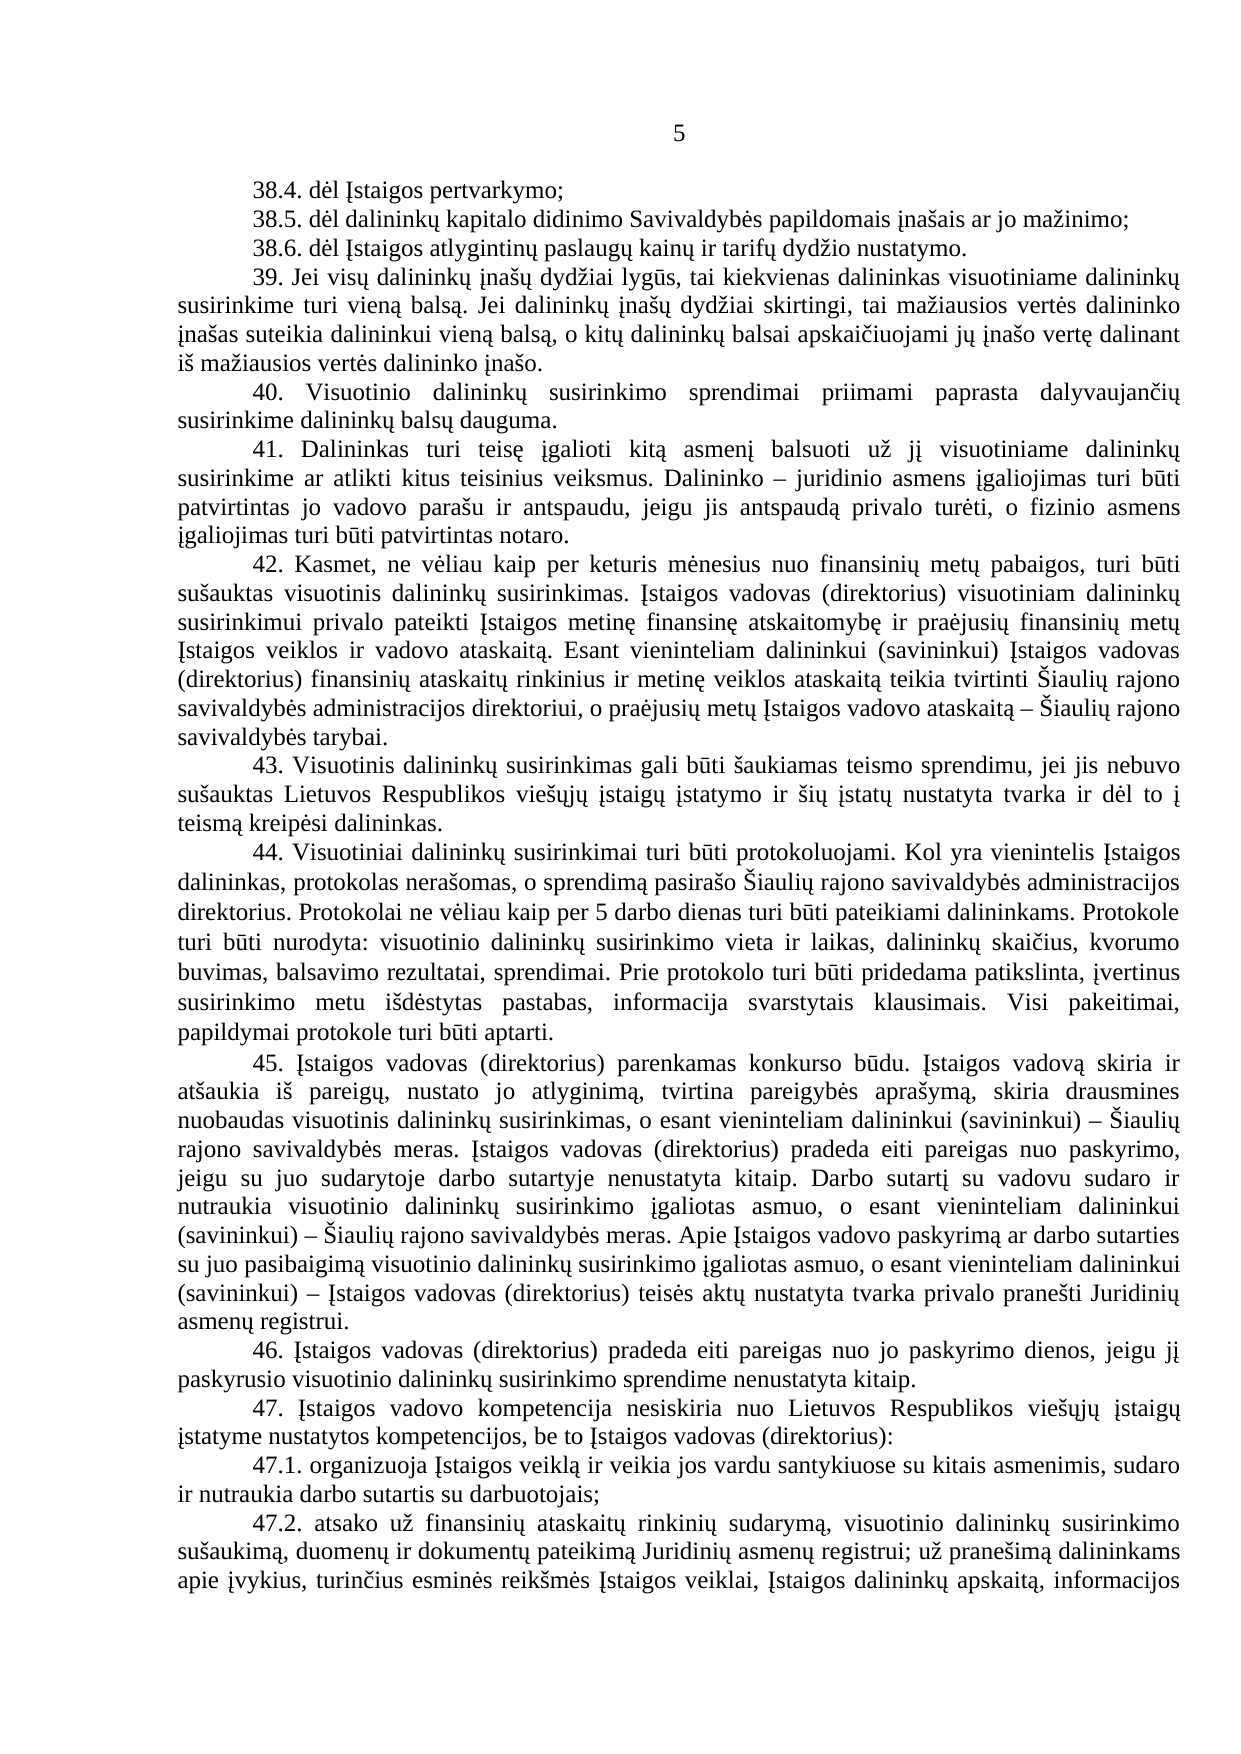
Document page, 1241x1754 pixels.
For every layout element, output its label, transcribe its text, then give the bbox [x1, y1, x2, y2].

text 38.4. dėl Įstaigos pertvarkymo; [177, 176, 1181, 204]
text 47. Įstaigos vadovo kompetencija nesiskiria nuo Lietuvos Respublikos viešųjų įstaigų įstatyme nustatytos kompetencijos, be to Įstaigos vadovas (direktorius): [177, 1393, 1181, 1450]
text 39. Jei visų dalininkų įnašų dydžiai lygūs, tai kiekvienas dalininkas visuotiniame dalininkų susirinkime turi vieną balsą. Jei dalininkų įnašų dydžiai skirtingi, tai mažiausios vertės dalininko įnašas suteikia dalininkui vieną balsą, o kitų dalininkų balsai apskaičiuojami jų įnašo vertę dalinant iš mažiausios vertės dalininko įnašo. [177, 262, 1181, 377]
text 38.6. dėl Įstaigos atlygintinų paslaugų kainų ir tarifų dydžio nustatymo. [177, 233, 1181, 262]
text 47.1. organizuoja Įstaigos veiklą ir veikia jos vardu santykiuose su kitais asmenimis, sudaro ir nutraukia darbo sutartis su darbuotojais; [177, 1450, 1181, 1508]
text 46. Įstaigos vadovas (direktorius) pradeda eiti pareigas nuo jo paskyrimo dienos, jeigu jį paskyrusio visuotinio dalininkų susirinkimo sprendime nenustatyta kitaip. [177, 1335, 1181, 1393]
text 43. Visuotinis dalininkų susirinkimas gali būti šaukiamas teismo sprendimu, jei jis nebuvo sušauktas Lietuvos Respublikos viešųjų įstaigų įstatymo ir šių įstatų nustatyta tvarka ir dėl to į teismą kreipėsi dalininkas. [177, 751, 1181, 837]
text 42. Kasmet, ne vėliau kaip per keturis mėnesius nuo finansinių metų pabaigos, turi būti sušauktas visuotinis dalininkų susirinkimas. Įstaigos vadovas (direktorius) visuotiniam dalininkų susirinkimui privalo pateikti Įstaigos metinę finansinę atskaitomybę ir praėjusių finansinių metų Įstaigos veiklos ir vadovo ataskaitą. Esant vieninteliam dalininkui (savininkui) Įstaigos vadovas (direktorius) finansinių ataskaitų rinkinius ir metinę veiklos ataskaitą teikia tvirtinti Šiaulių rajono savivaldybės administracijos direktoriui, o praėjusių metų Įstaigos vadovo ataskaitą – Šiaulių rajono savivaldybės tarybai. [177, 549, 1181, 751]
text 47.2. atsako už finansinių ataskaitų rinkinių sudarymą, visuotinio dalininkų susirinkimo sušaukimą, duomenų ir dokumentų pateikimą Juridinių asmenų registrui; už pranešimą dalininkams apie įvykius, turinčius esminės reikšmės Įstaigos veiklai, Įstaigos dalininkų apskaitą, informacijos [177, 1508, 1181, 1594]
text 40. Visuotinio dalininkų susirinkimo sprendimai priimami paprasta dalyvaujančių susirinkime dalininkų balsų dauguma. [177, 377, 1181, 434]
text 44. Visuotiniai dalininkų susirinkimai turi būti protokoluojami. Kol yra vienintelis Įstaigos dalininkas, protokolas nerašomas, o sprendimą pasirašo Šiaulių rajono savivaldybės administracijos direktorius. Protokolai ne vėliau kaip per 5 darbo dienas turi būti pateikiami dalininkams. Protokole turi būti nurodyta: visuotinio dalininkų susirinkimo vieta ir laikas, dalininkų skaičius, kvorumo buvimas, balsavimo rezultatai, sprendimai. Prie protokolo turi būti pridedama patikslinta, įvertinus susirinkimo metu išdėstytas pastabas, informacija svarstytais klausimais. Visi pakeitimai, papildymai protokole turi būti aptarti. [177, 837, 1181, 1046]
text 45. Įstaigos vadovas (direktorius) parenkamas konkurso būdu. Įstaigos vadovą skiria ir atšaukia iš pareigų, nustato jo atlyginimą, tvirtina pareigybės aprašymą, skiria drausmines nuobaudas visuotinis dalininkų susirinkimas, o esant vieninteliam dalininkui (savininkui) – Šiaulių rajono savivaldybės meras. Įstaigos vadovas (direktorius) pradeda eiti pareigas nuo paskyrimo, jeigu su juo sudarytoje darbo sutartyje nenustatyta kitaip. Darbo sutartį su vadovu sudaro ir nutraukia visuotinio dalininkų susirinkimo įgaliotas asmuo, o esant vieninteliam dalininkui (savininkui) – Šiaulių rajono savivaldybės meras. Apie Įstaigos vadovo paskyrimą ar darbo sutarties su juo pasibaigimą visuotinio dalininkų susirinkimo įgaliotas asmuo, o esant vieninteliam dalininkui (savininkui) – Įstaigos vadovas (direktorius) teisės aktų nustatyta tvarka privalo pranešti Juridinių asmenų registrui. [177, 1048, 1181, 1335]
text 38.5. dėl dalininkų kapitalo didinimo Savivaldybės papildomais įnašais ar jo mažinimo; [177, 204, 1181, 233]
text 41. Dalininkas turi teisę įgalioti kitą asmenį balsuoti už jį visuotiniame dalininkų susirinkime ar atlikti kitus teisinius veiksmus. Dalininko – juridinio asmens įgaliojimas turi būti patvirtintas jo vadovo parašu ir antspaudu, jeigu jis antspaudą privalo turėti, o fizinio asmens įgaliojimas turi būti patvirtintas notaro. [177, 434, 1181, 549]
